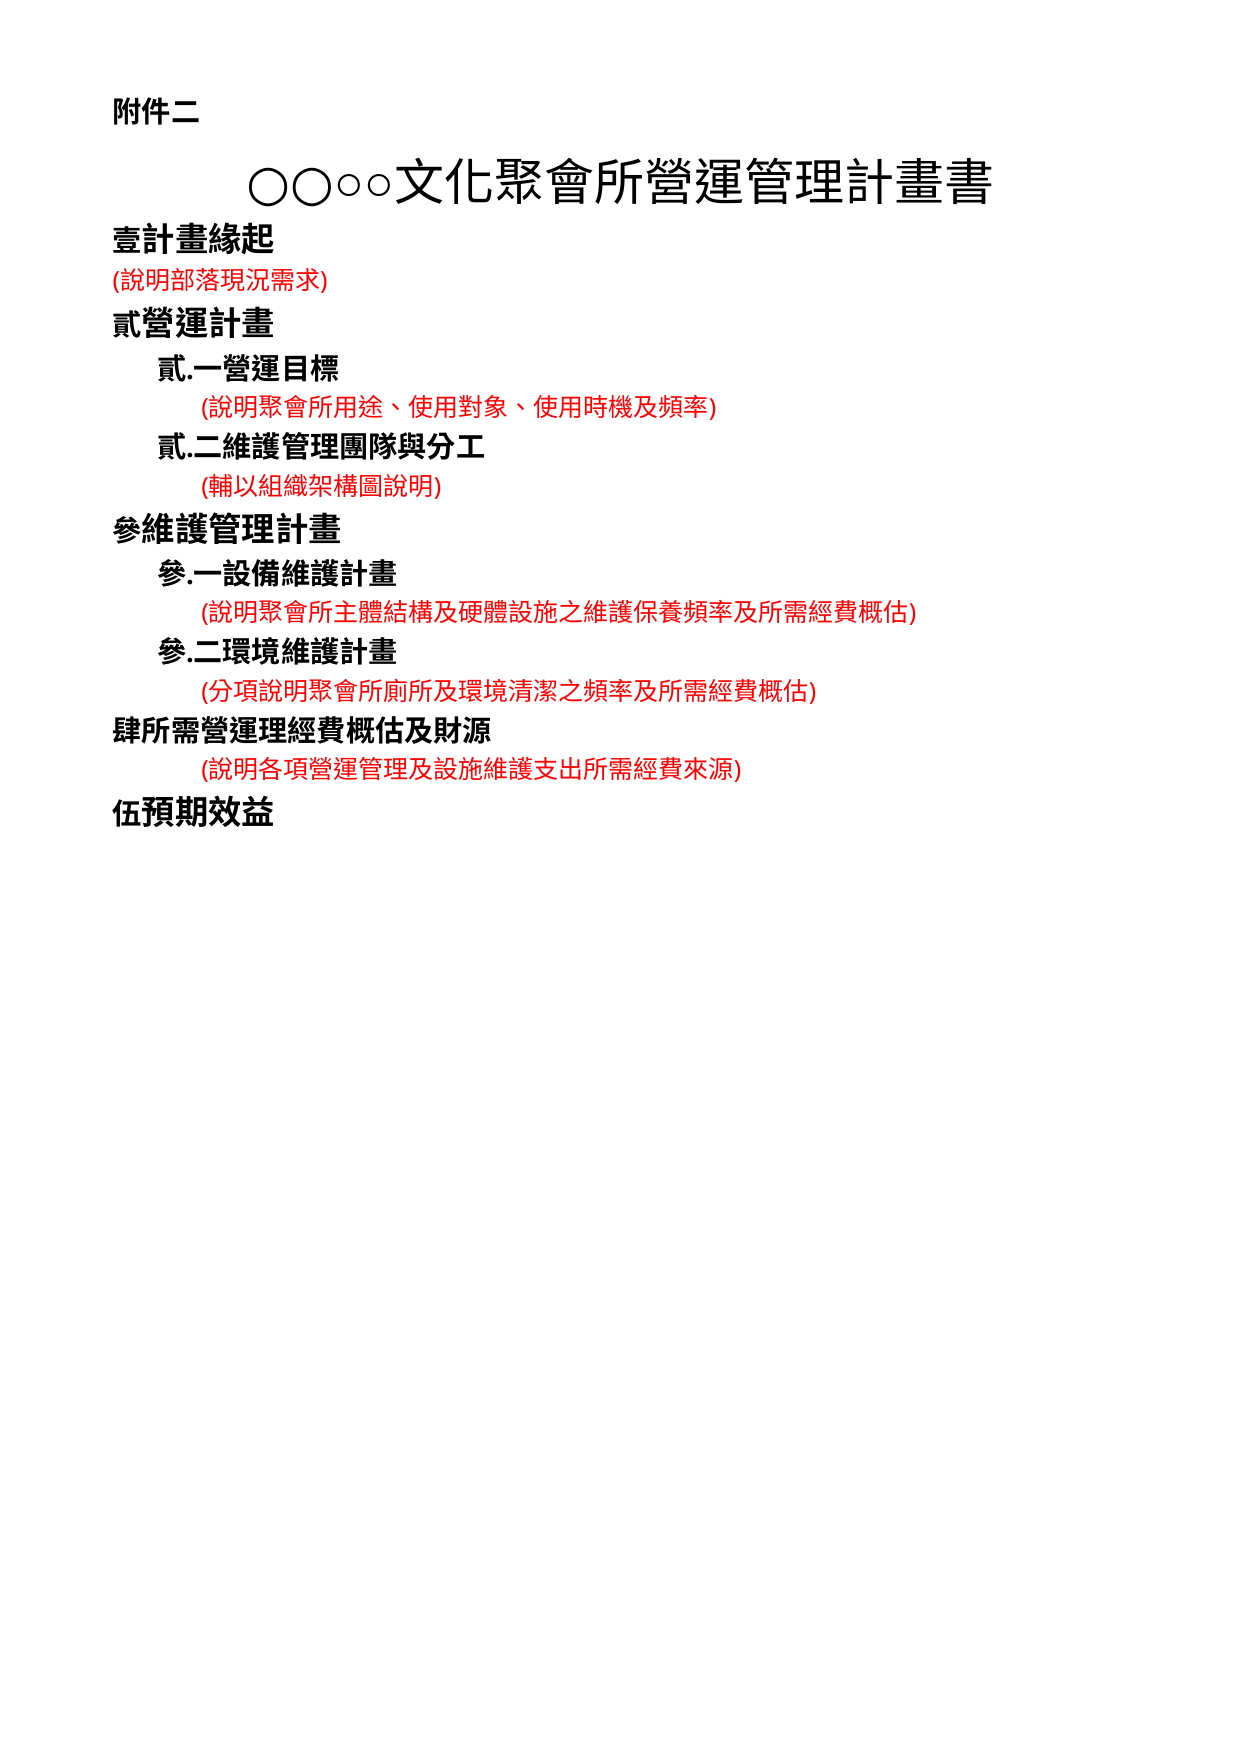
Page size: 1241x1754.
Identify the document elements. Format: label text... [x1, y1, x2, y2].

text ○○○○文化聚會所營運管理計畫書 [112, 150, 1128, 212]
text (說明聚會所主體結構及硬體設施之維護保養頻率及所需經費概估) [201, 593, 1128, 629]
subtitle 計畫緣起 [112, 212, 1128, 261]
subtitle 預期效益 [112, 786, 1128, 834]
text (輔以組織架構圖說明) [201, 466, 1128, 502]
subtitle 營運計畫 [112, 297, 1128, 345]
subtitle 設備維護計畫 [157, 551, 1128, 593]
subtitle 所需營運理經費概估及財源 [112, 708, 1128, 750]
subtitle 維護管理團隊與分工 [157, 424, 1128, 466]
subtitle 營運目標 [157, 345, 1128, 387]
text (說明部落現況需求) [112, 261, 1128, 297]
text (分項說明聚會所廁所及環境清潔之頻率及所需經費概估) [201, 671, 1128, 708]
subtitle 環境維護計畫 [157, 629, 1128, 671]
text (說明聚會所用途、使用對象、使用時機及頻率) [201, 387, 1128, 424]
text (說明各項營運管理及設施維護支出所需經費來源) [201, 750, 1128, 786]
subtitle 維護管理計畫 [112, 502, 1128, 551]
